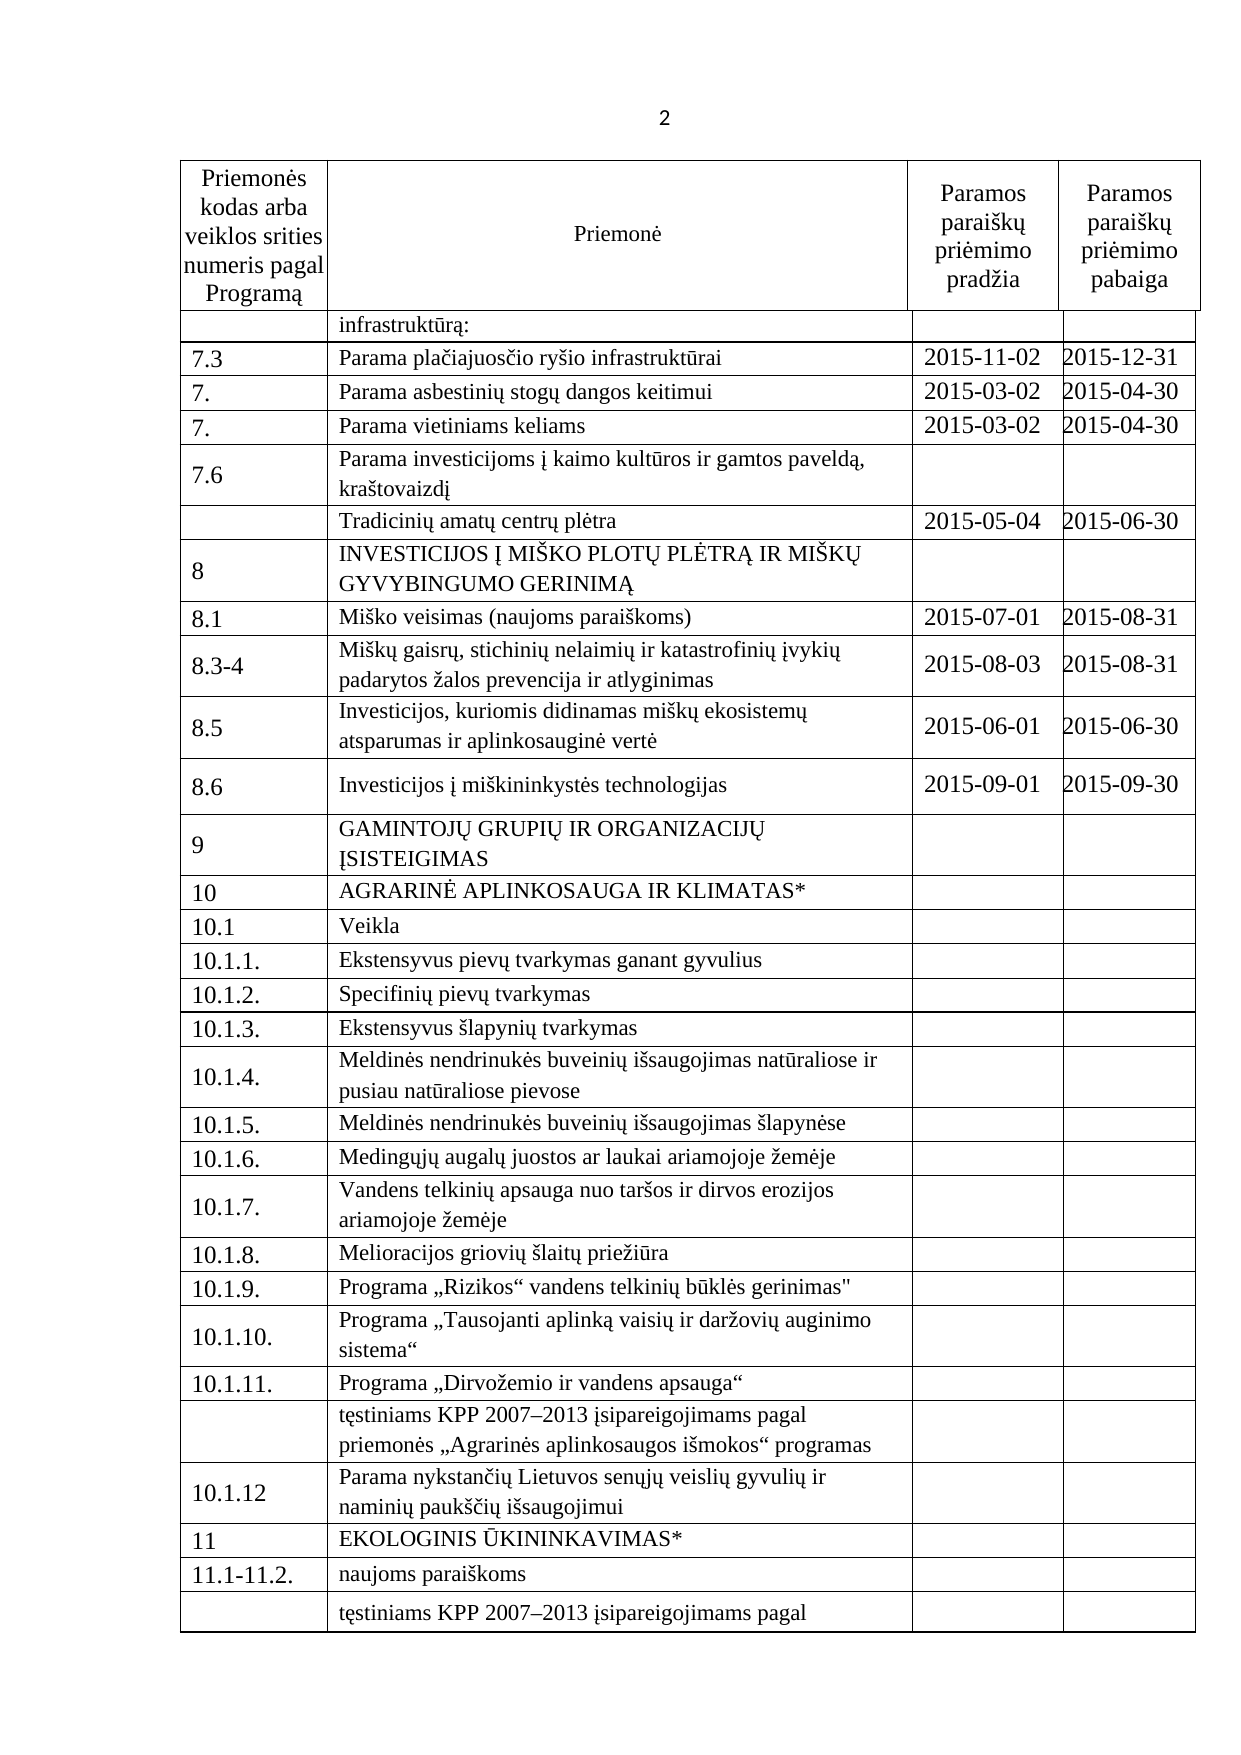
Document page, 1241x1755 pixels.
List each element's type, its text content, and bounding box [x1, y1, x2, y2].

table_cell 2015-06-01 [913, 697, 1063, 757]
table_cell Miškų gaisrų, stichinių nelaimių ir katastrofinių įvykių padarytos žalos prevencija ir atlyginimas [328, 636, 912, 696]
table_cell Investicijos, kuriomis didinamas miškų ekosistemų atsparumas ir aplinkosauginė vertė [328, 697, 912, 757]
table_cell [913, 1238, 1063, 1271]
table_cell [1196, 1046, 1200, 1107]
table_cell 8.5 [181, 697, 327, 757]
table_cell [181, 506, 327, 539]
table_cell 2015-03-02 [913, 376, 1063, 409]
table_cell [1064, 1272, 1195, 1305]
table_cell 2015-03-02 [913, 411, 1063, 443]
table_cell 10.1.11. [181, 1367, 327, 1400]
table_cell 2015-09-01 [913, 759, 1063, 814]
table_cell 2015-04-30 [1064, 376, 1195, 409]
table_cell [1196, 601, 1200, 634]
table_cell [1064, 1401, 1195, 1462]
table_cell [913, 1558, 1063, 1591]
table_cell [1196, 505, 1200, 539]
table_cell 10.1.3. [181, 1013, 327, 1046]
table_cell [1196, 1107, 1200, 1141]
table_cell [1196, 1400, 1200, 1462]
table_cell Parama vietiniams keliams [328, 411, 912, 443]
table_cell Meldinės nendrinukės buveinių išsaugojimas šlapynėse [328, 1108, 912, 1141]
table_cell naujoms paraiškoms [328, 1558, 912, 1591]
table_cell 10.1.6. [181, 1142, 327, 1175]
table_cell [1064, 445, 1195, 505]
table_cell 10 [181, 876, 327, 909]
table_cell Ekstensyvus šlapynių tvarkymas [328, 1013, 912, 1046]
table_cell 7.3 [181, 343, 327, 375]
table_cell Meldinės nendrinukės buveinių išsaugojimas natūraliose ir pusiau natūraliose pievose [328, 1047, 912, 1107]
table_cell [1196, 909, 1200, 943]
table_cell [1196, 1305, 1200, 1366]
table_cell [1064, 540, 1195, 601]
table_cell [1064, 1306, 1195, 1366]
table_cell 2015-04-30 [1064, 411, 1195, 443]
table_header Paramos paraiškų priėmimo pradžia [908, 161, 1058, 310]
table_cell 2015-12-31 [1064, 343, 1195, 375]
table_cell [1064, 1047, 1195, 1107]
table_cell [1196, 1462, 1200, 1523]
table_cell Vandens telkinių apsauga nuo taršos ir dirvos erozijos ariamojoje žemėje [328, 1176, 912, 1237]
table_cell [1196, 758, 1200, 814]
table_cell [913, 1401, 1063, 1462]
table_cell [913, 1524, 1063, 1557]
table_cell 10.1.4. [181, 1047, 327, 1107]
table_cell Ekstensyvus pievų tvarkymas ganant gyvulius [328, 944, 912, 977]
table_cell [1196, 1237, 1200, 1271]
table_cell Tradicinių amatų centrų plėtra [328, 506, 912, 539]
table_cell [1196, 1011, 1200, 1046]
table_cell Veikla [328, 910, 912, 943]
table_cell Miško veisimas (naujoms paraiškoms) [328, 602, 912, 634]
table_cell [913, 1108, 1063, 1141]
table_cell [1196, 375, 1200, 409]
table_cell 11.1-11.2. [181, 1558, 327, 1591]
table_cell 7. [181, 411, 327, 443]
table_cell infrastruktūrą: [328, 311, 912, 341]
table_cell 10.1.9. [181, 1272, 327, 1305]
table_cell 2015-09-30 [1064, 759, 1195, 814]
table_cell [1064, 311, 1195, 341]
table_cell [913, 1013, 1063, 1046]
table_cell 10.1.5. [181, 1108, 327, 1141]
table_cell [1064, 979, 1195, 1011]
table_cell [1064, 910, 1195, 943]
table_cell [1196, 1366, 1200, 1400]
table_cell [913, 910, 1063, 943]
table_cell Investicijos į miškininkystės technologijas [328, 759, 912, 814]
table_cell [1196, 1591, 1200, 1631]
table_cell [1196, 943, 1200, 977]
table_cell 10.1.10. [181, 1306, 327, 1366]
table_cell 8.6 [181, 759, 327, 814]
table_cell Parama plačiajuosčio ryšio infrastruktūrai [328, 343, 912, 375]
table_cell [1064, 1558, 1195, 1591]
table_cell [1196, 1523, 1200, 1557]
table_cell [913, 1367, 1063, 1400]
table_cell [1064, 1108, 1195, 1141]
table_cell GAMINTOJŲ GRUPIŲ IR ORGANIZACIJŲ ĮSISTEIGIMAS [328, 815, 912, 875]
table_cell [913, 1272, 1063, 1305]
table_cell Parama nykstančių Lietuvos senųjų veislių gyvulių ir naminių paukščių išsaugojimui [328, 1463, 912, 1523]
table_cell [1064, 1463, 1195, 1523]
table_cell Programa „Tausojanti aplinką vaisių ir daržovių auginimo sistema“ [328, 1306, 912, 1366]
table_cell 2015-08-31 [1064, 636, 1195, 696]
table_cell Programa „Dirvožemio ir vandens apsauga“ [328, 1367, 912, 1400]
table_cell [181, 1401, 327, 1462]
table_cell Specifinių pievų tvarkymas [328, 979, 912, 1011]
table_cell [913, 1463, 1063, 1523]
table_cell Parama investicijoms į kaimo kultūros ir gamtos paveldą, kraštovaizdį [328, 445, 912, 505]
table_cell 10.1 [181, 910, 327, 943]
table_cell [1196, 410, 1200, 443]
table_cell 7. [181, 376, 327, 409]
table_header Priemonė [328, 161, 907, 310]
table_cell 2015-06-30 [1064, 506, 1195, 539]
table_cell [1196, 1175, 1200, 1237]
table_cell [913, 876, 1063, 909]
table_cell 10.1.2. [181, 979, 327, 1011]
table_cell [1064, 815, 1195, 875]
table_cell [913, 311, 1063, 341]
table_cell 2015-08-31 [1064, 602, 1195, 634]
table_cell tęstiniams KPP 2007–2013 įsipareigojimams pagal [328, 1592, 912, 1631]
table_cell 2015-11-02 [913, 343, 1063, 375]
table_cell Parama asbestinių stogų dangos keitimui [328, 376, 912, 409]
table_cell [1196, 978, 1200, 1011]
table_cell [1196, 875, 1200, 909]
table_cell [1196, 1271, 1200, 1305]
table_cell 8 [181, 540, 327, 601]
table_cell Programa „Rizikos“ vandens telkinių būklės gerinimas" [328, 1272, 912, 1305]
table_cell [1196, 444, 1200, 505]
table_cell tęstiniams KPP 2007–2013 įsipareigojimams pagal priemonės „Agrarinės aplinkosaugos išmokos“ programas [328, 1401, 912, 1462]
table_cell [1196, 341, 1200, 375]
table_cell [1064, 1142, 1195, 1175]
table_cell AGRARINĖ APLINKOSAUGA IR KLIMATAS* [328, 876, 912, 909]
table_cell [913, 1047, 1063, 1107]
table_cell [913, 445, 1063, 505]
table_cell [1064, 1238, 1195, 1271]
table_cell [1196, 1141, 1200, 1175]
table_cell [1064, 876, 1195, 909]
table_cell [1064, 1367, 1195, 1400]
table_cell [913, 1142, 1063, 1175]
table_cell 8.1 [181, 602, 327, 634]
table_cell [913, 944, 1063, 977]
table_cell [1064, 1013, 1195, 1046]
table_cell 2015-08-03 [913, 636, 1063, 696]
table_header Paramos paraiškų priėmimo pabaiga [1059, 161, 1200, 310]
table_cell [1196, 539, 1200, 601]
table_cell [181, 311, 327, 341]
table_cell EKOLOGINIS ŪKININKAVIMAS* [328, 1524, 912, 1557]
table_cell [913, 540, 1063, 601]
table_cell [1064, 1176, 1195, 1237]
table_cell 10.1.1. [181, 944, 327, 977]
table_cell [1064, 1592, 1195, 1631]
table_cell 2015-06-30 [1064, 697, 1195, 757]
table_cell [1196, 311, 1200, 341]
table_cell Melioracijos griovių šlaitų priežiūra [328, 1238, 912, 1271]
table_cell 8.3-4 [181, 636, 327, 696]
table_cell [1064, 1524, 1195, 1557]
table_cell [913, 979, 1063, 1011]
table_cell [913, 1176, 1063, 1237]
table_cell 10.1.7. [181, 1176, 327, 1237]
table_cell [913, 1306, 1063, 1366]
table_cell 2015-05-04 [913, 506, 1063, 539]
table_cell [1064, 944, 1195, 977]
table_cell 10.1.12 [181, 1463, 327, 1523]
table_cell [1196, 635, 1200, 696]
table_cell 10.1.8. [181, 1238, 327, 1271]
table_header Priemonės kodas arba veiklos srities numeris pagal Programą [181, 161, 327, 310]
table_cell 11 [181, 1524, 327, 1557]
table_cell [1196, 814, 1200, 875]
table_cell Medingųjų augalų juostos ar laukai ariamojoje žemėje [328, 1142, 912, 1175]
table_cell [913, 815, 1063, 875]
table_cell [1196, 1557, 1200, 1591]
table_cell [913, 1592, 1063, 1631]
table_cell [181, 1592, 327, 1631]
table_cell [1196, 696, 1200, 757]
table_cell 2015-07-01 [913, 602, 1063, 634]
table_cell 9 [181, 815, 327, 875]
table_cell INVESTICIJOS Į MIŠKO PLOTŲ PLĖTRĄ IR MIŠKŲ GYVYBINGUMO GERINIMĄ [328, 540, 912, 601]
table_cell 7.6 [181, 445, 327, 505]
